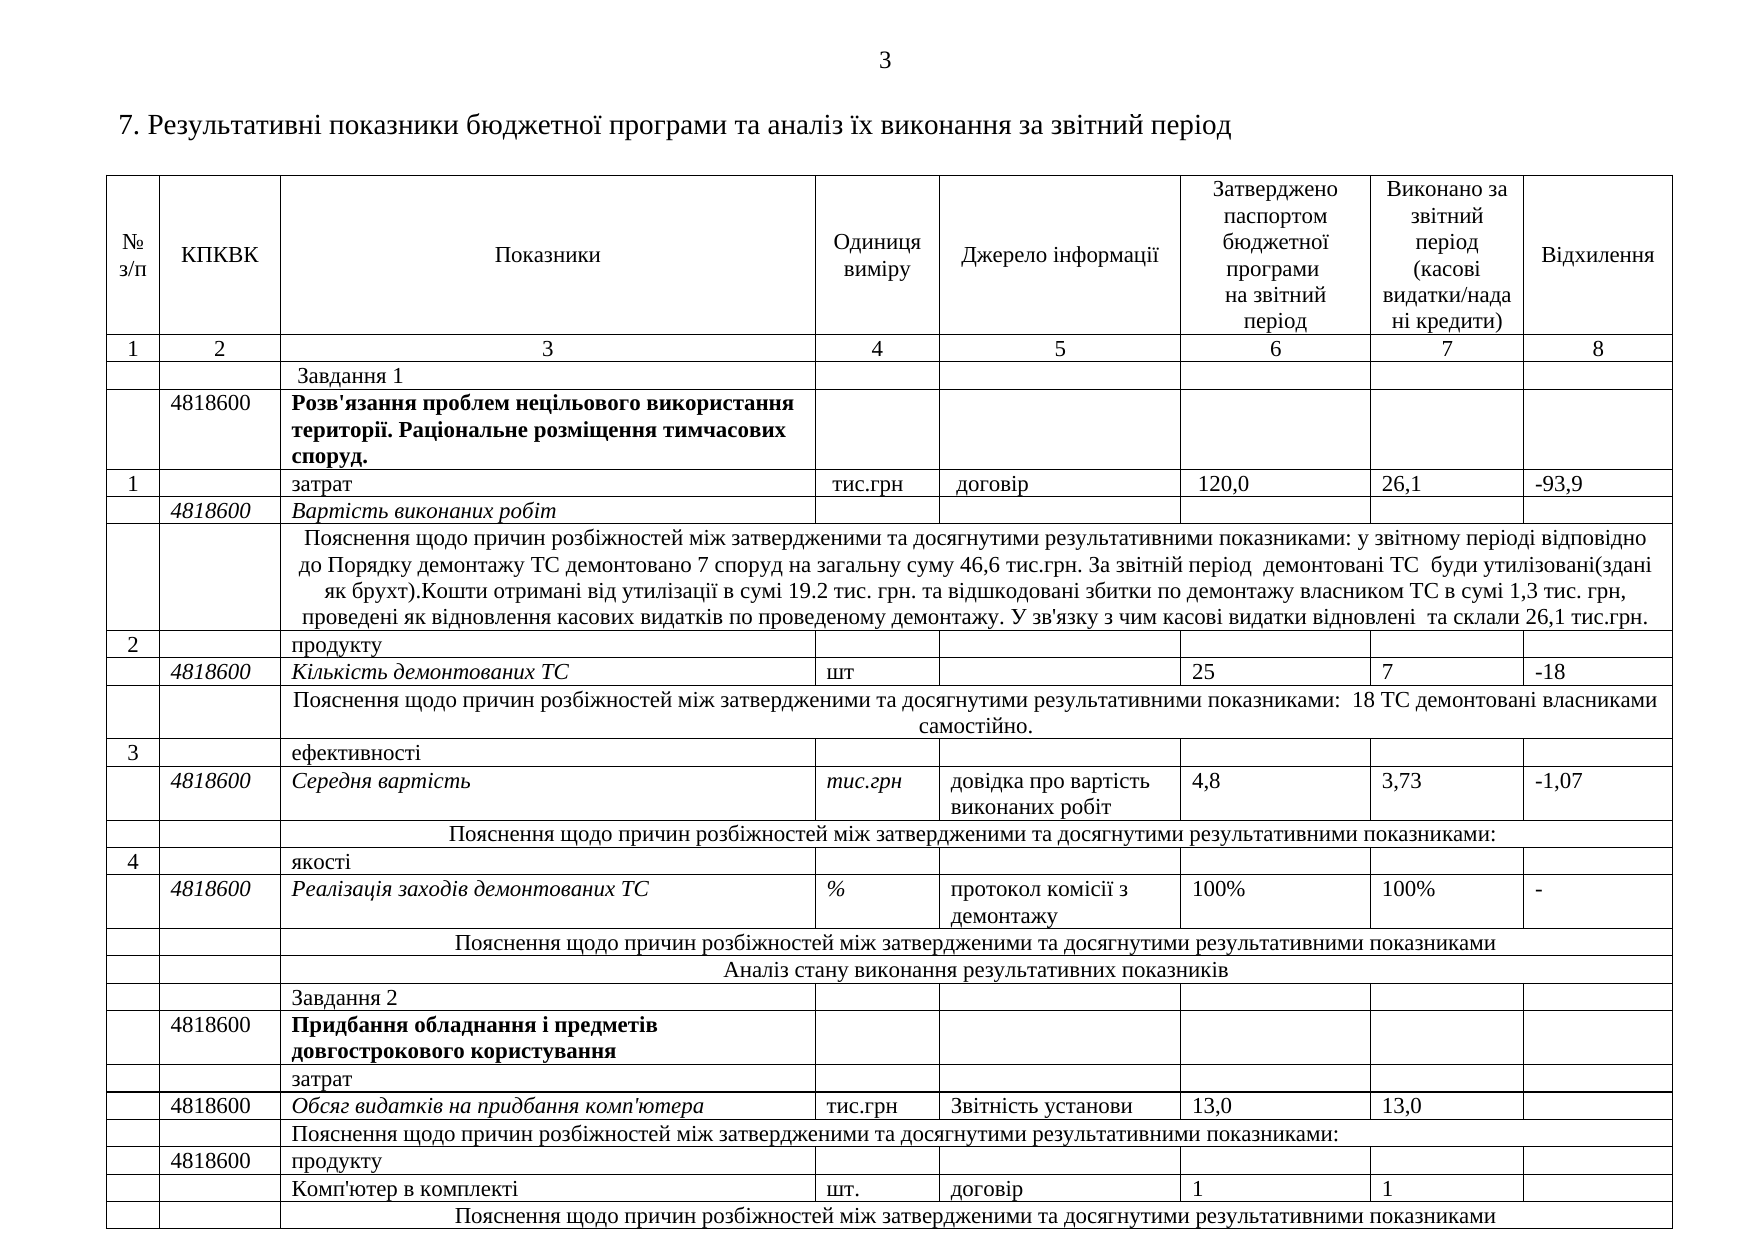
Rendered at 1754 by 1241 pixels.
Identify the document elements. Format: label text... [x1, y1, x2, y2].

table_cell [816, 1011, 939, 1064]
table_cell [107, 956, 159, 983]
table_cell [1181, 1011, 1370, 1064]
table_cell [940, 1065, 1180, 1091]
table_cell [1181, 848, 1370, 874]
table_cell [1524, 631, 1672, 657]
table_cell Обсяг видатків на придбання комп'ютера [281, 1093, 815, 1119]
table_cell [160, 1120, 280, 1146]
table_cell [160, 739, 280, 766]
table_cell затрат [281, 470, 815, 496]
table_cell 3,73 [1371, 767, 1523, 819]
table_header Відхилення [1524, 176, 1672, 334]
table_cell [107, 1175, 159, 1201]
table_cell [107, 767, 159, 819]
table_cell 1 [107, 470, 159, 496]
table_cell [160, 1175, 280, 1201]
table_header Виконано за звітний період (касові видатки/надані кредити) [1371, 176, 1523, 334]
table_cell [816, 390, 939, 468]
table_cell [816, 362, 939, 388]
table_cell тис.грн [816, 470, 939, 496]
table_cell % [816, 875, 939, 928]
table_cell [1371, 1011, 1523, 1064]
table_cell [940, 1011, 1180, 1064]
table_cell [1524, 848, 1672, 874]
table_cell -18 [1524, 658, 1672, 684]
table_cell Пояснення щодо причин розбіжностей між затвердженими та досягнутими результативними показниками: [281, 1120, 1672, 1146]
table_cell [160, 686, 280, 738]
table_cell 120,0 [1181, 470, 1370, 496]
table_cell [1181, 739, 1370, 766]
table_cell [1524, 1147, 1672, 1173]
table_cell [160, 631, 280, 657]
table_cell [160, 956, 280, 983]
table_cell [1181, 1147, 1370, 1173]
table_cell [160, 524, 280, 630]
table_header № з/п [107, 176, 159, 334]
table_cell 26,1 [1371, 470, 1523, 496]
table_cell -1,07 [1524, 767, 1672, 819]
table_cell Пояснення щодо причин розбіжностей між затвердженими та досягнутими результативними показниками [281, 929, 1672, 955]
text 7. Результативні показники бюджетної програми та аналіз їх виконання за звітний період [118, 107, 1639, 141]
table_cell [1371, 1147, 1523, 1173]
table_cell [1371, 390, 1523, 468]
table_cell Пояснення щодо причин розбіжностей між затвердженими та досягнутими результативними показниками [281, 1202, 1672, 1228]
table_header КПКВК [160, 176, 280, 334]
table_cell 4818600 [160, 1093, 280, 1119]
table_cell 3 [107, 739, 159, 766]
table_header Джерело інформації [940, 176, 1180, 334]
table_cell [107, 1120, 159, 1146]
table_cell шт. [816, 1175, 939, 1201]
table_cell тис.грн [816, 1093, 939, 1119]
table_cell продукту [281, 1147, 815, 1173]
table_cell Кількість демонтованих ТС [281, 658, 815, 684]
table_cell 4818600 [160, 390, 280, 468]
table_cell [1371, 362, 1523, 388]
table_cell Пояснення щодо причин розбіжностей між затвердженими та досягнутими результативними показниками: [281, 821, 1672, 847]
table_cell [107, 362, 159, 388]
table_cell 25 [1181, 658, 1370, 684]
table_cell [940, 362, 1180, 388]
table_cell 4 [107, 848, 159, 874]
table_cell 4 [816, 335, 939, 361]
table_cell [160, 362, 280, 388]
table_cell 3 [281, 335, 815, 361]
table_cell [160, 1202, 280, 1228]
table_cell [107, 875, 159, 928]
table_cell [940, 984, 1180, 1010]
table_cell [940, 739, 1180, 766]
table_cell договір [940, 470, 1180, 496]
table_cell Завдання 2 [281, 984, 815, 1010]
table_cell продукту [281, 631, 815, 657]
table_cell [940, 848, 1180, 874]
table_cell Розв'язання проблем нецільового використання території. Раціональне розміщення тимчасових споруд. [281, 390, 815, 468]
table_cell [1371, 984, 1523, 1010]
table_cell [940, 631, 1180, 657]
table_cell [1371, 631, 1523, 657]
table_cell [107, 929, 159, 955]
table_cell [1181, 984, 1370, 1010]
table_cell [1524, 390, 1672, 468]
table_cell 5 [940, 335, 1180, 361]
table_cell Придбання обладнання і предметів довгострокового користування [281, 1011, 815, 1064]
table_cell договір [940, 1175, 1180, 1201]
table_cell Завдання 1 [281, 362, 815, 388]
table_cell 4818600 [160, 497, 280, 523]
table_cell [1524, 1011, 1672, 1064]
table_cell [1524, 362, 1672, 388]
table_cell [160, 848, 280, 874]
table_cell [1371, 497, 1523, 523]
table_cell [1371, 739, 1523, 766]
table_cell Вартість виконаних робіт [281, 497, 815, 523]
table_cell [107, 1093, 159, 1119]
table_cell [107, 686, 159, 738]
table_cell [107, 497, 159, 523]
table_cell протокол комісії з демонтажу [940, 875, 1180, 928]
table_cell 100% [1181, 875, 1370, 928]
table_header Одиниця виміру [816, 176, 939, 334]
table_cell [940, 1147, 1180, 1173]
table_cell [816, 497, 939, 523]
table_cell Аналіз стану виконання результативних показників [281, 956, 1672, 983]
table_cell 13,0 [1371, 1093, 1523, 1119]
table_cell Середня вартість [281, 767, 815, 819]
table_header Показники [281, 176, 815, 334]
table_cell [1181, 631, 1370, 657]
table_cell Комп'ютер в комплекті [281, 1175, 815, 1201]
table_cell 6 [1181, 335, 1370, 361]
table_cell [940, 658, 1180, 684]
table_cell якості [281, 848, 815, 874]
table_cell [107, 658, 159, 684]
table_cell довідка про вартість виконаних робіт [940, 767, 1180, 819]
table_cell [160, 929, 280, 955]
table_cell тис.грн [816, 767, 939, 819]
table_cell [107, 1065, 159, 1091]
table_cell [816, 984, 939, 1010]
table_cell [1524, 1175, 1672, 1201]
table_cell [160, 821, 280, 847]
table_cell [1181, 1065, 1370, 1091]
table_cell 4818600 [160, 767, 280, 819]
table_cell [1524, 739, 1672, 766]
table_cell 7 [1371, 658, 1523, 684]
table_cell [1524, 1093, 1672, 1119]
table_cell 4818600 [160, 658, 280, 684]
table_cell Пояснення щодо причин розбіжностей між затвердженими та досягнутими результативними показниками: у звітному періоді відповідно до Порядку демонтажу ТС демонтовано 7 споруд на загальну суму 46,6 тис.грн. За звітній період демонтовані ТС буди утилізовані(здані як брухт).Кошти отримані від утилізації в сумі 19.2 тис. грн. та відшкодовані збитки по демонтажу власником ТС в сумі 1,3 тис. грн, проведені як відновлення касових видатків по проведеному демонтажу. У зв'язку з чим касові видатки відновлені та склали 26,1 тис.грн. [281, 524, 1672, 630]
table_cell [107, 821, 159, 847]
table_cell 7 [1371, 335, 1523, 361]
table_cell затрат [281, 1065, 815, 1091]
table_cell 2 [160, 335, 280, 361]
table_cell [816, 1147, 939, 1173]
table_cell [1181, 390, 1370, 468]
table_cell -93,9 [1524, 470, 1672, 496]
table_cell 1 [107, 335, 159, 361]
table_cell [1524, 984, 1672, 1010]
table_cell [940, 497, 1180, 523]
table_cell [1371, 848, 1523, 874]
table_cell 4818600 [160, 1147, 280, 1173]
table_cell [816, 631, 939, 657]
table_cell Пояснення щодо причин розбіжностей між затвердженими та досягнутими результативними показниками: 18 ТС демонтовані власниками самостійно. [281, 686, 1672, 738]
table_cell [1181, 362, 1370, 388]
table_cell ефективності [281, 739, 815, 766]
table_cell [1181, 497, 1370, 523]
table_cell [160, 1065, 280, 1091]
table_cell [1371, 1065, 1523, 1091]
table_cell [107, 1147, 159, 1173]
table_cell 2 [107, 631, 159, 657]
table_cell [1524, 1065, 1672, 1091]
table_cell [816, 1065, 939, 1091]
table_cell [816, 848, 939, 874]
table_cell 1 [1181, 1175, 1370, 1201]
table_cell [107, 1202, 159, 1228]
table_cell 100% [1371, 875, 1523, 928]
table_header Затверджено паспортом бюджетної програми на звітний період [1181, 176, 1370, 334]
table_cell [940, 390, 1180, 468]
table_cell 4818600 [160, 875, 280, 928]
table_cell Звітність установи [940, 1093, 1180, 1119]
table_cell [160, 984, 280, 1010]
table_cell 1 [1371, 1175, 1523, 1201]
table_cell [816, 739, 939, 766]
table_cell [1524, 497, 1672, 523]
table_cell Реалізація заходів демонтованих ТС [281, 875, 815, 928]
table_cell 4818600 [160, 1011, 280, 1064]
table_cell - [1524, 875, 1672, 928]
table_cell шт [816, 658, 939, 684]
table_cell [107, 390, 159, 468]
table_cell [160, 470, 280, 496]
table_cell 13,0 [1181, 1093, 1370, 1119]
table_cell 4,8 [1181, 767, 1370, 819]
table_cell [107, 984, 159, 1010]
table_cell 8 [1524, 335, 1672, 361]
table_cell [107, 524, 159, 630]
table_cell [107, 1011, 159, 1064]
